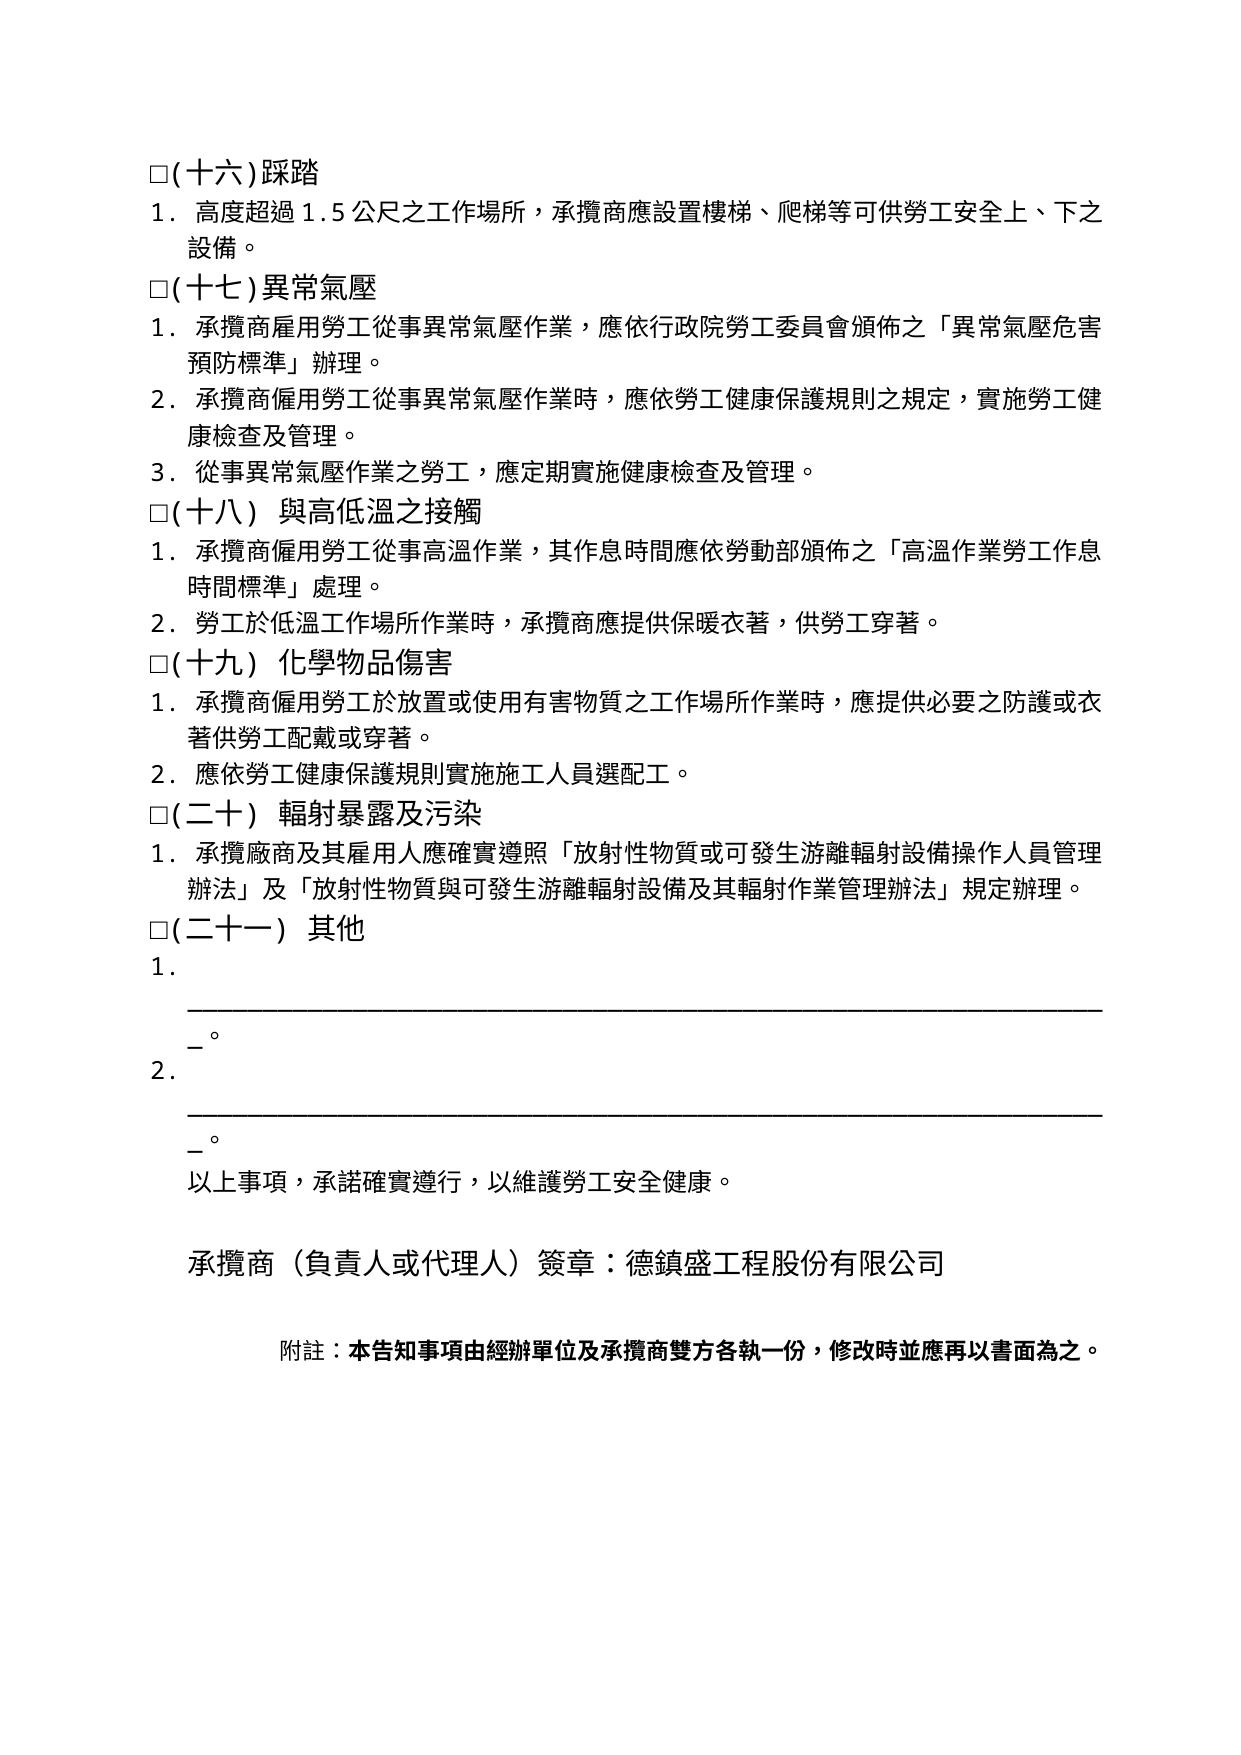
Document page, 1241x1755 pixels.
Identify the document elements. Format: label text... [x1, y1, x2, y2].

text 2. 應依勞工健康保護規則實施施工人員選配工。 [150, 754, 1104, 791]
text 1. ______________________________________________________________。 [150, 948, 1104, 1052]
text 1. 承攬廠商及其雇用人應確實遵照「放射性物質或可發生游離輻射設備操作人員管理辦法」及「放射性物質與可發生游離輻射設備及其輻射作業管理辦法」規定辦理。 [150, 833, 1104, 906]
text □(十八) 與高低溫之接觸 [150, 488, 1104, 531]
text 2. 承攬商僱用勞工從事異常氣壓作業時，應依勞工健康保護規則之規定，實施勞工健 康檢查及管理。 [150, 380, 1104, 452]
text □(十七)異常氣壓 [150, 265, 1104, 307]
text □(十六)踩踏 [150, 150, 1104, 192]
text 以上事項，承諾確實遵行，以維護勞工安全健康。 [187, 1157, 1104, 1198]
text □(二十) 輻射暴露及污染 [150, 791, 1104, 833]
text 3. 從事異常氣壓作業之勞工，應定期實施健康檢查及管理。 [150, 452, 1104, 488]
text 1. 承攬商僱用勞工從事高溫作業，其作息時間應依勞動部頒佈之「高溫作業勞工作息時間標準」處理。 [150, 531, 1104, 603]
text 2. ______________________________________________________________。 [150, 1052, 1104, 1157]
text □(二十一) 其他 [150, 906, 1104, 948]
text 2. 勞工於低溫工作場所作業時，承攬商應提供保暖衣著，供勞工穿著。 [150, 603, 1104, 640]
text 1. 承攬商僱用勞工於放置或使用有害物質之工作場所作業時，應提供必要之防護或衣著供勞工配戴或穿著。 [150, 682, 1104, 754]
text 1. 高度超過1.5公尺之工作場所，承攬商應設置樓梯、爬梯等可供勞工安全上、下之設備。 [150, 192, 1104, 265]
text □(十九) 化學物品傷害 [150, 640, 1104, 682]
text 承攬商（負責人或代理人）簽章：德鎮盛工程股份有限公司 [187, 1240, 1104, 1282]
text 附註：本告知事項由經辦單位及承攬商雙方各執一份，修改時並應再以書面為之。 [187, 1324, 1104, 1366]
text 1. 承攬商雇用勞工從事異常氣壓作業，應依行政院勞工委員會頒佈之「異常氣壓危害 預防標準」辦理。 [150, 307, 1104, 380]
